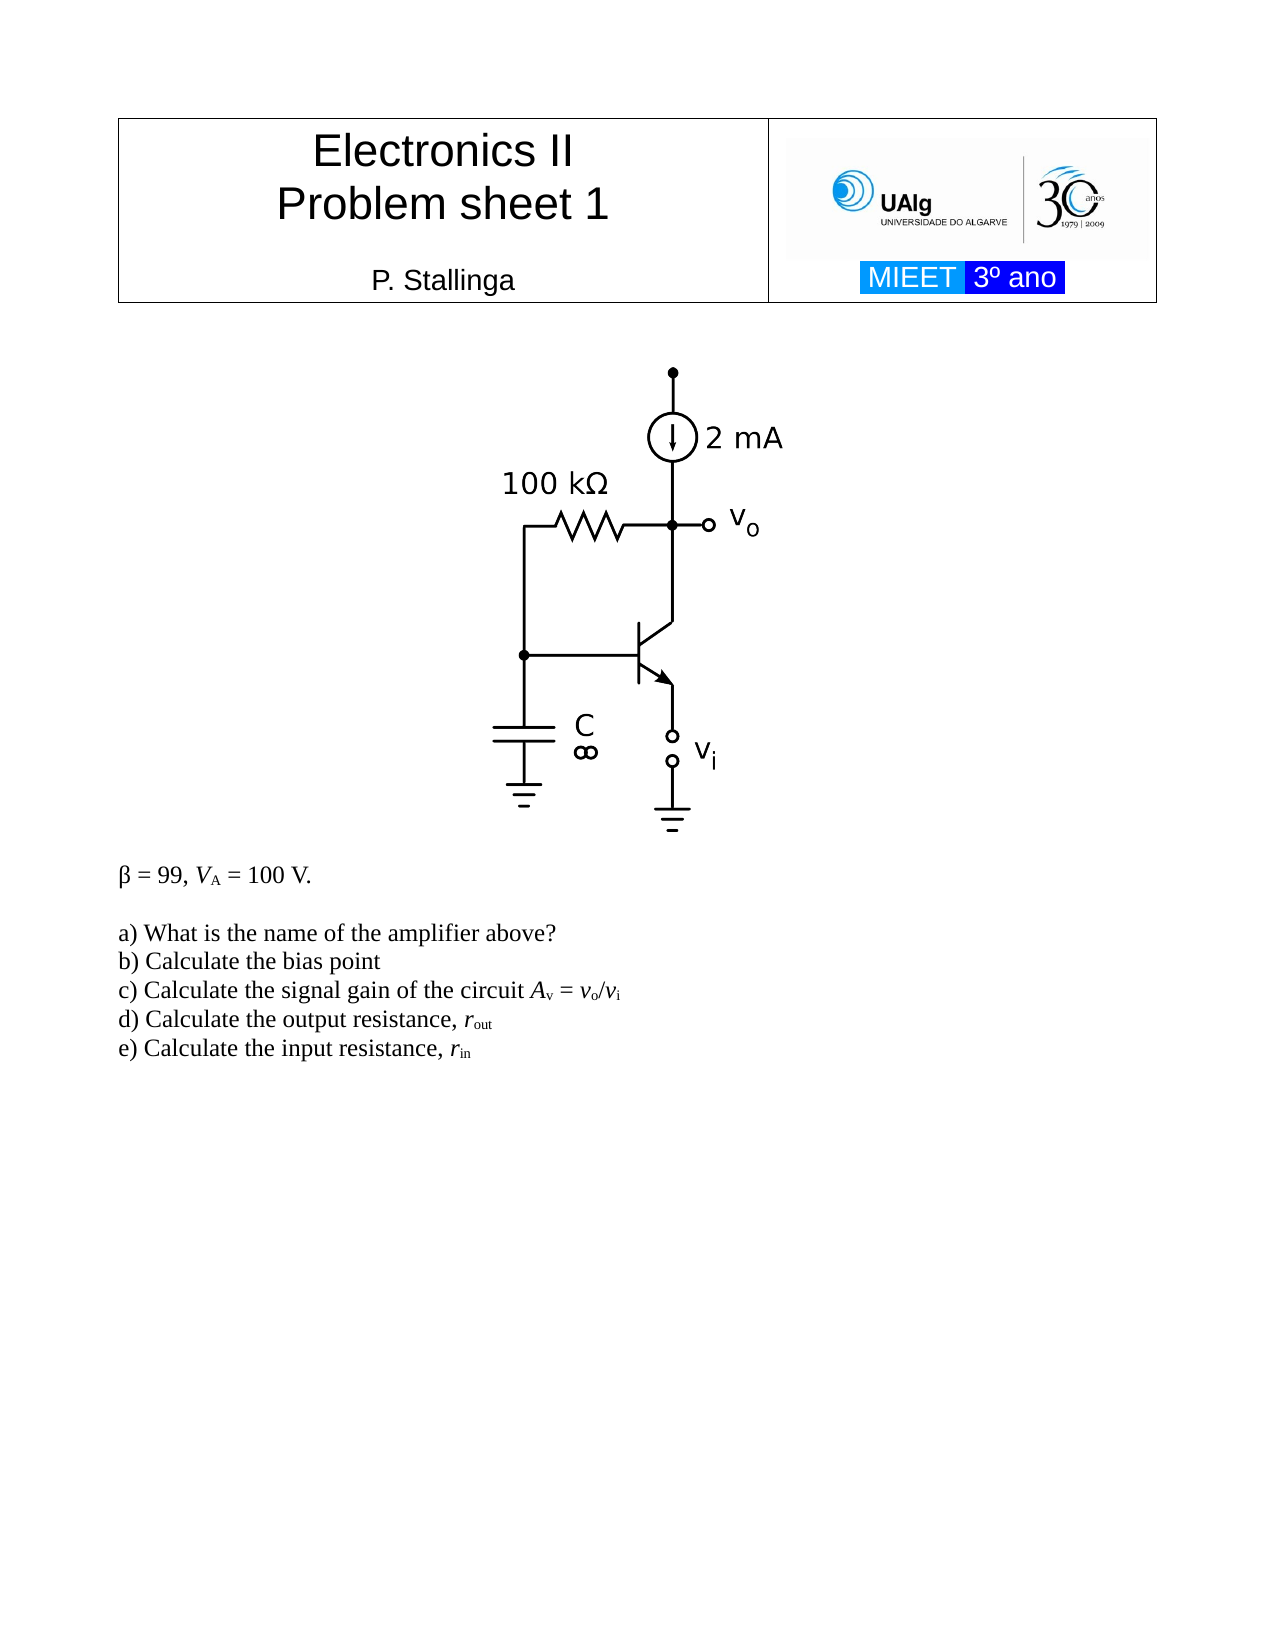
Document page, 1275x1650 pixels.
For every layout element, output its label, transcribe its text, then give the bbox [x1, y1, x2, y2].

table_header [769, 119, 1156, 138]
text e) Calculate the input resistance, rin [118, 1033, 1157, 1061]
picture [492, 367, 783, 832]
text β = 99, VA = 100 V. [118, 860, 1157, 889]
picture [786, 138, 1150, 261]
table_header Electronics II Problem sheet 1 P. Stallinga [119, 119, 768, 302]
text c) Calculate the signal gain of the circuit Av = vo/vi [118, 975, 1157, 1004]
text b) Calculate the bias point [118, 946, 1157, 975]
text d) Calculate the output resistance, rout [118, 1004, 1157, 1033]
table_header MIEET 3º ano [769, 139, 1156, 302]
text a) What is the name of the amplifier above? [118, 918, 1157, 946]
